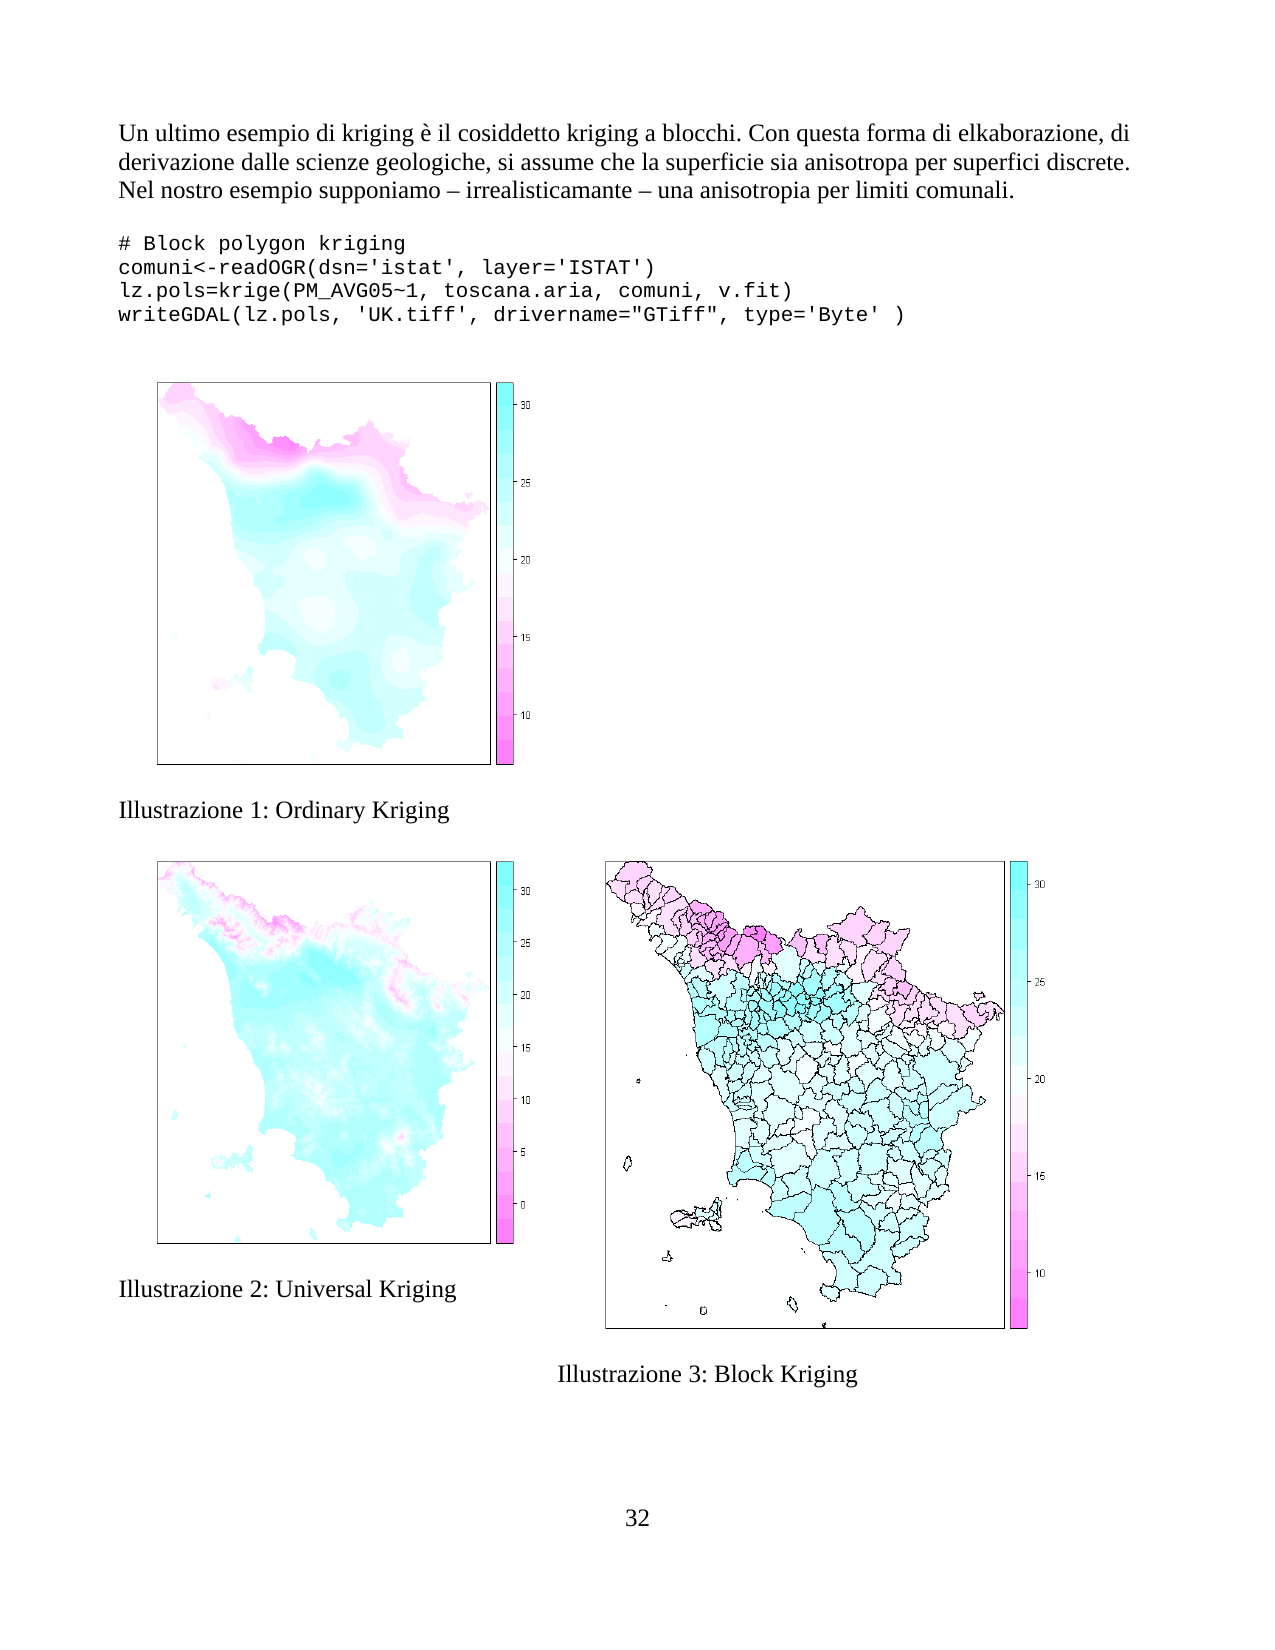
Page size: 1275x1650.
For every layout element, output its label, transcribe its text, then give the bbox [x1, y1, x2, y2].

text comuni<-readOGR(dsn='istat', layer='ISTAT') [118, 257, 1157, 280]
text Illustrazione 2: Universal Kriging [118, 1274, 557, 1303]
text lz.pols=krige(PM_AVG05~1, toscana.aria, comuni, v.fit) [118, 280, 1157, 304]
text # Block polygon kriging [118, 233, 1157, 257]
picture [133, 843, 543, 1267]
text Illustrazione 1: Ordinary Kriging [118, 796, 557, 824]
picture [572, 843, 1067, 1352]
text Un ultimo esempio di kriging è il cosiddetto kriging a blocchi. Con questa forma di elkaborazione, di derivazione dalle scienze geologiche, si assume che la superficie sia anisotropa per superfici discrete. Nel nostro esempio supponiamo – irrealisticamante – una anisotropia per limiti comunali. [118, 118, 1157, 204]
text writeGDAL(lz.pols, 'UK.tiff', drivername="GTiff", type='Byte' ) [118, 304, 1157, 328]
picture [133, 364, 543, 788]
text Illustrazione 3: Block Kriging [557, 1359, 1080, 1388]
